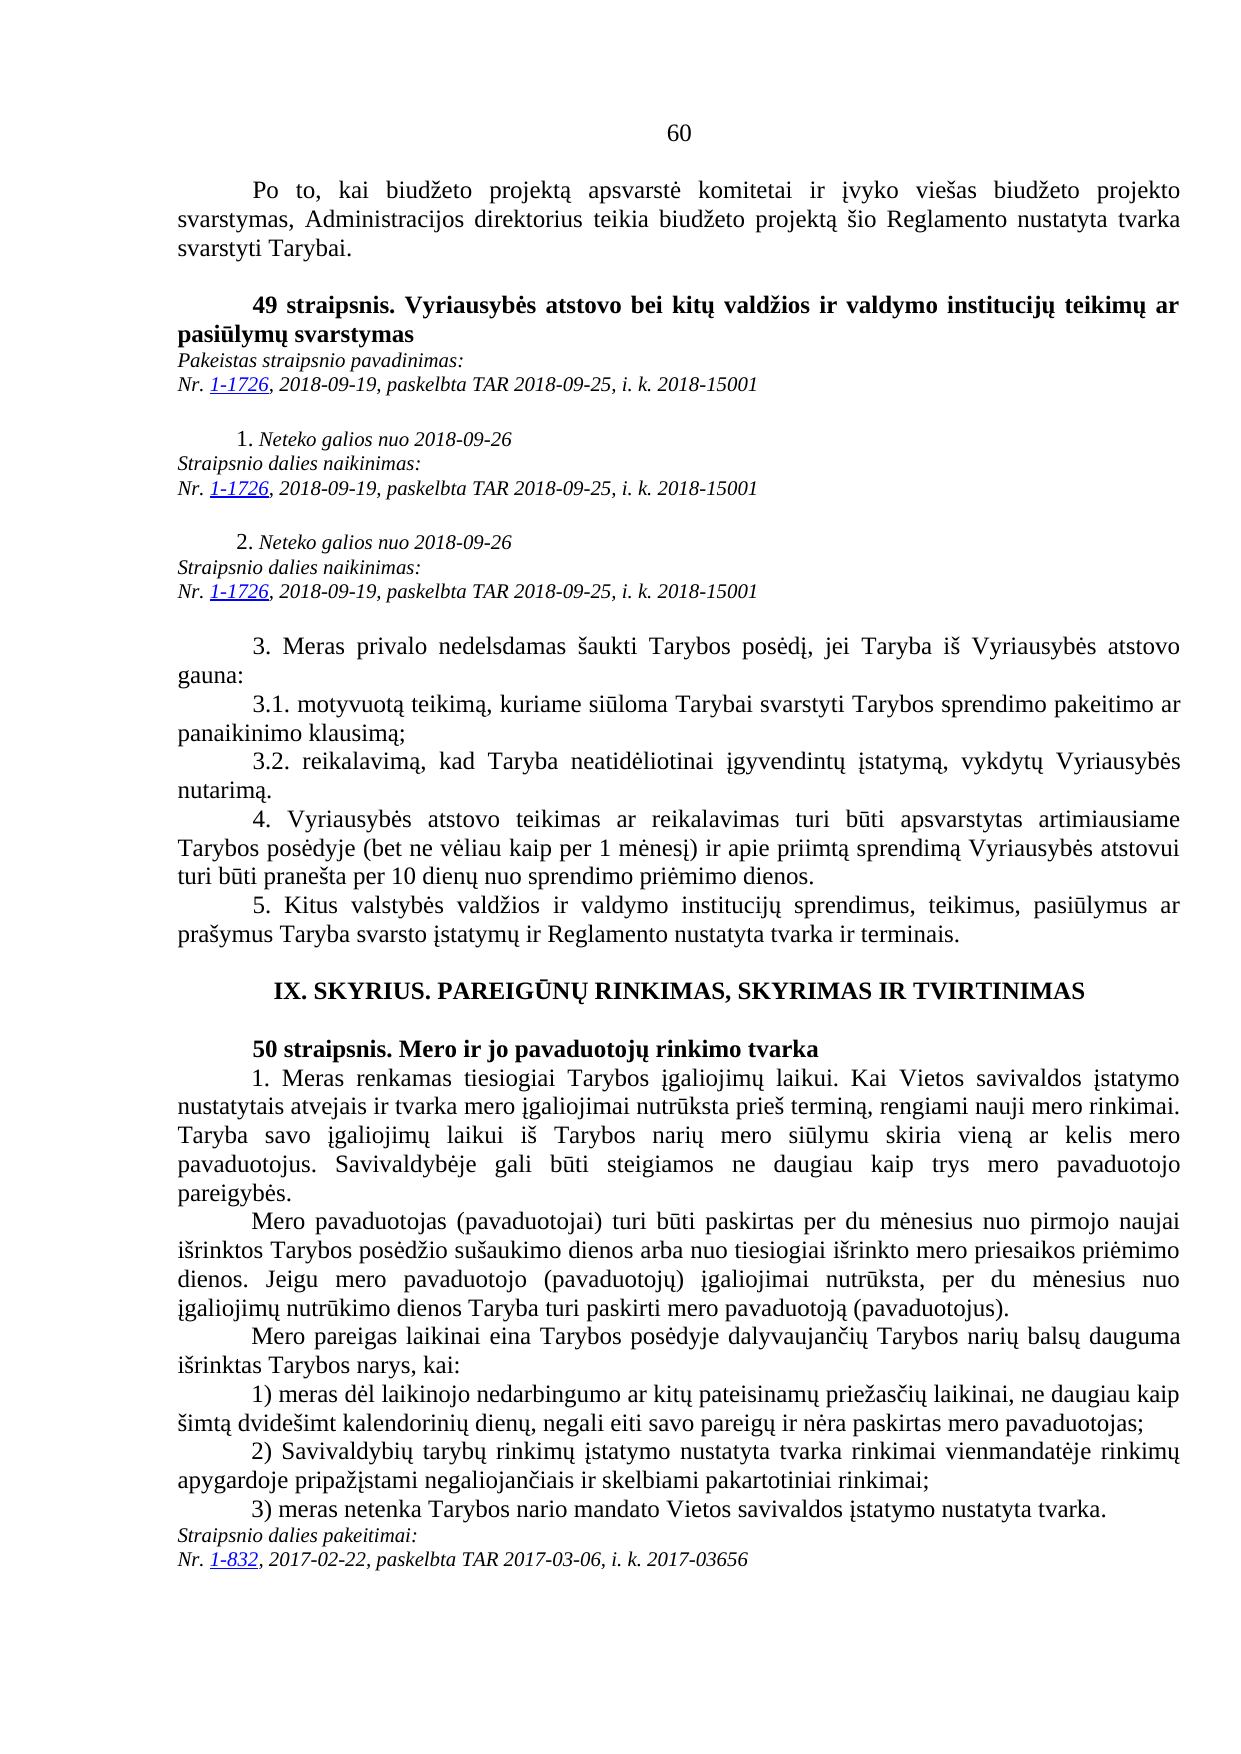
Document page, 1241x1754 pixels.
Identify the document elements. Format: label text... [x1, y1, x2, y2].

text 3.2. reikalavimą, kad Taryba neatidėliotinai įgyvendintų įstatymą, vykdytų Vyriausybės nutarimą. [177, 746, 1181, 804]
text Straipsnio dalies naikinimas: [177, 554, 1181, 579]
text 1) meras dėl laikinojo nedarbingumo ar kitų pateisinamų priežasčių laikinai, ne daugiau kaip šimtą dvidešimt kalendorinių dienų, negali eiti savo pareigų ir nėra paskirtas mero pavaduotojas; [177, 1379, 1181, 1436]
text Po to, kai biudžeto projektą apsvarstė komitetai ir įvyko viešas biudžeto projekto svarstymas, Administracijos direktorius teikia biudžeto projektą šio Reglamento nustatyta tvarka svarstyti Tarybai. [177, 176, 1181, 262]
text Pakeistas straipsnio pavadinimas: [177, 348, 1181, 372]
text Nr. 1-1726, 2018-09-19, paskelbta TAR 2018-09-25, i. k. 2018-15001 [177, 372, 1181, 396]
text Straipsnio dalies pakeitimai: [177, 1523, 1181, 1547]
text Nr. 1-1726, 2018-09-19, paskelbta TAR 2018-09-25, i. k. 2018-15001 [177, 579, 1181, 603]
text IX. SKYRIUS. PAREIGŪNŲ RINKIMAS, SKYRIMAS IR TVIRTINIMAS [177, 976, 1181, 1005]
text 2) Savivaldybių tarybų rinkimų įstatymo nustatyta tvarka rinkimai vienmandatėje rinkimų apygardoje pripažįstami negaliojančiais ir skelbiami pakartotiniai rinkimai; [177, 1436, 1181, 1494]
text 1. Neteko galios nuo 2018-09-26 [177, 425, 1181, 451]
text Straipsnio dalies naikinimas: [177, 451, 1181, 475]
text Mero pavaduotojas (pavaduotojai) turi būti paskirtas per du mėnesius nuo pirmojo naujai išrinktos Tarybos posėdžio sušaukimo dienos arba nuo tiesiogiai išrinkto mero priesaikos priėmimo dienos. Jeigu mero pavaduotojo (pavaduotojų) įgaliojimai nutrūksta, per du mėnesius nuo įgaliojimų nutrūkimo dienos Taryba turi paskirti mero pavaduotoją (pavaduotojus). [177, 1206, 1181, 1321]
text 1. Meras renkamas tiesiogiai Tarybos įgaliojimų laikui. Kai Vietos savivaldos įstatymo nustatytais atvejais ir tvarka mero įgaliojimai nutrūksta prieš terminą, rengiami nauji mero rinkimai. Taryba savo įgaliojimų laikui iš Tarybos narių mero siūlymu skiria vieną ar kelis mero pavaduotojus. Savivaldybėje gali būti steigiamos ne daugiau kaip trys mero pavaduotojo pareigybės. [177, 1063, 1181, 1206]
text Mero pareigas laikinai eina Tarybos posėdyje dalyvaujančių Tarybos narių balsų dauguma išrinktas Tarybos narys, kai: [177, 1321, 1181, 1379]
text 2. Neteko galios nuo 2018-09-26 [177, 528, 1181, 554]
text 3) meras netenka Tarybos nario mandato Vietos savivaldos įstatymo nustatyta tvarka. [177, 1494, 1181, 1523]
text 5. Kitus valstybės valdžios ir valdymo institucijų sprendimus, teikimus, pasiūlymus ar prašymus Taryba svarsto įstatymų ir Reglamento nustatyta tvarka ir terminais. [177, 890, 1181, 948]
text 49 straipsnis. Vyriausybės atstovo bei kitų valdžios ir valdymo institucijų teikimų ar pasiūlymų svarstymas [177, 291, 1181, 348]
text 3. Meras privalo nedelsdamas šaukti Tarybos posėdį, jei Taryba iš Vyriausybės atstovo gauna: [177, 631, 1181, 689]
text 4. Vyriausybės atstovo teikimas ar reikalavimas turi būti apsvarstytas artimiausiame Tarybos posėdyje (bet ne vėliau kaip per 1 mėnesį) ir apie priimtą sprendimą Vyriausybės atstovui turi būti pranešta per 10 dienų nuo sprendimo priėmimo dienos. [177, 804, 1181, 890]
text 3.1. motyvuotą teikimą, kuriame siūloma Tarybai svarstyti Tarybos sprendimo pakeitimo ar panaikinimo klausimą; [177, 689, 1181, 746]
text Nr. 1-832, 2017-02-22, paskelbta TAR 2017-03-06, i. k. 2017-03656 [177, 1547, 1181, 1571]
text 50 straipsnis. Mero ir jo pavaduotojų rinkimo tvarka [177, 1034, 1181, 1063]
text Nr. 1-1726, 2018-09-19, paskelbta TAR 2018-09-25, i. k. 2018-15001 [177, 475, 1181, 499]
